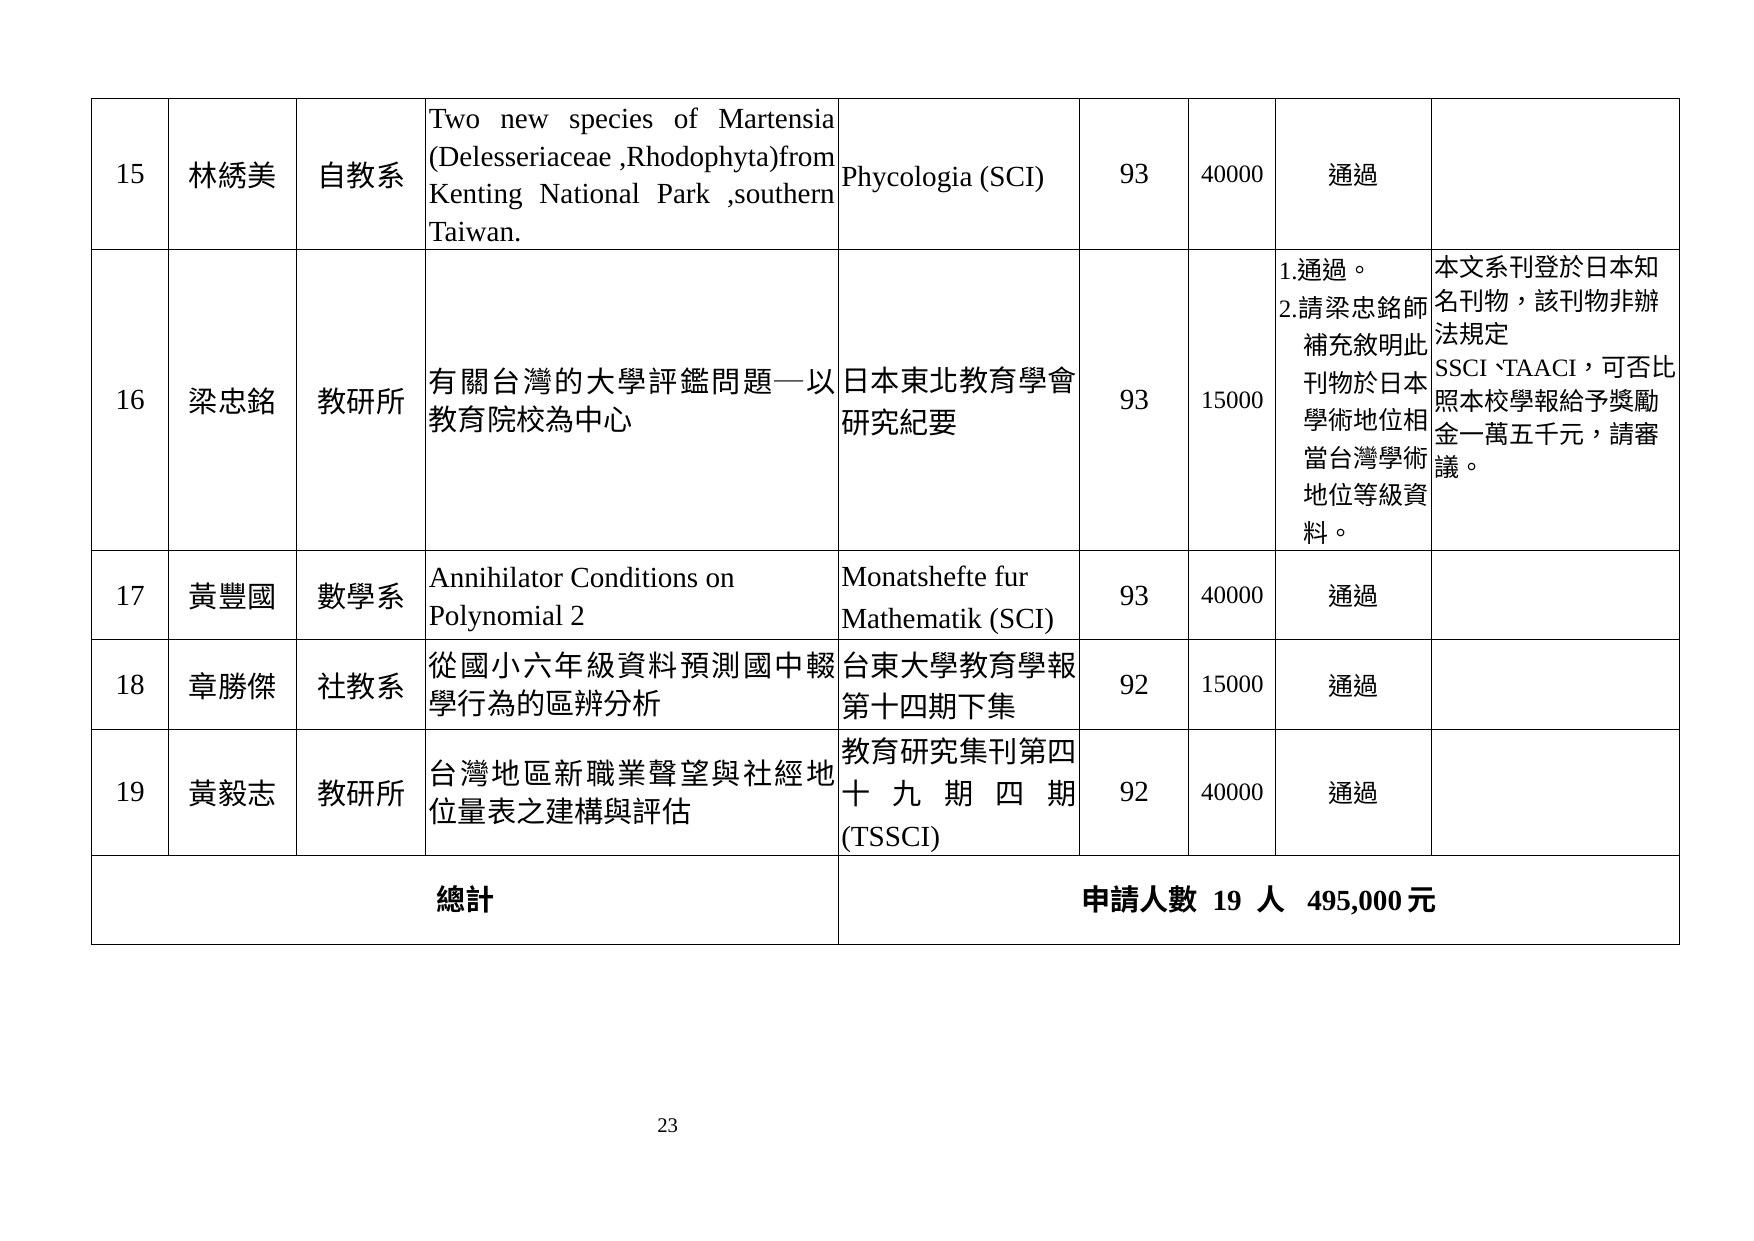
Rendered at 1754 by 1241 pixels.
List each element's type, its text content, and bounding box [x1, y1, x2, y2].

table_cell Phycologia (SCI) [839, 99, 1079, 249]
table_cell 16 [92, 250, 168, 550]
table_cell 林綉美 [169, 99, 296, 249]
table_cell 台灣地區新職業聲望與社經地位量表之建構與評估 [426, 730, 838, 854]
table_cell 總計 [92, 856, 838, 944]
table_cell 1.通過。 2.請梁忠銘師補充敘明此刊物於日本學術地位相當台灣學術地位等級資料。 [1276, 250, 1431, 550]
table_cell 通過 [1276, 99, 1431, 249]
table_cell [1432, 640, 1679, 728]
table_cell 教研所 [297, 250, 425, 550]
table_cell 數學系 [297, 551, 425, 639]
table_cell 黃毅志 [169, 730, 296, 854]
table_cell 從國小六年級資料預測國中輟學行為的區辨分析 [426, 640, 838, 728]
table_cell [1432, 730, 1679, 854]
table_cell Two new species of Martensia (Delesseriaceae ,Rhodophyta)from Kenting National Park ,southern Taiwan. [426, 99, 838, 249]
table_cell 有關台灣的大學評鑑問題─以教育院校為中心 [426, 250, 838, 550]
table_cell 日本東北教育學會研究紀要 [839, 250, 1079, 550]
table_cell Annihilator Conditions on Polynomial 2 [426, 551, 838, 639]
table_cell 自教系 [297, 99, 425, 249]
table_cell 本文系刊登於日本知名刊物，該刊物非辦法規定SSCI、TAACI，可否比照本校學報給予獎勵金一萬五千元，請審議。 [1432, 250, 1679, 550]
table_cell 社教系 [297, 640, 425, 728]
table_cell 梁忠銘 [169, 250, 296, 550]
table_cell [1432, 551, 1679, 639]
table_cell 教研所 [297, 730, 425, 854]
table_cell 18 [92, 640, 168, 728]
table_cell 40000 [1189, 99, 1275, 249]
table_cell 93 [1080, 99, 1188, 249]
table_cell 93 [1080, 551, 1188, 639]
table_cell 教育研究集刊第四十九期四期 (TSSCI) [839, 730, 1079, 854]
table_cell 通過 [1276, 730, 1431, 854]
table_cell 通過 [1276, 640, 1431, 728]
table_cell 93 [1080, 250, 1188, 550]
table_cell 台東大學教育學報第十四期下集 [839, 640, 1079, 728]
table_cell 黃豐國 [169, 551, 296, 639]
table_cell 19 [92, 730, 168, 854]
table_cell [1432, 99, 1679, 249]
table_cell 通過 [1276, 551, 1431, 639]
table_cell 15000 [1189, 250, 1275, 550]
table_cell 15000 [1189, 640, 1275, 728]
table_cell 申請人數 19 人 495,000元 [839, 856, 1679, 944]
table_cell 15 [92, 99, 168, 249]
table_cell 17 [92, 551, 168, 639]
table_cell 章勝傑 [169, 640, 296, 728]
table_cell Monatshefte fur Mathematik (SCI) [839, 551, 1079, 639]
table_cell 92 [1080, 730, 1188, 854]
table_cell 92 [1080, 640, 1188, 728]
table_cell 40000 [1189, 730, 1275, 854]
table_cell 40000 [1189, 551, 1275, 639]
